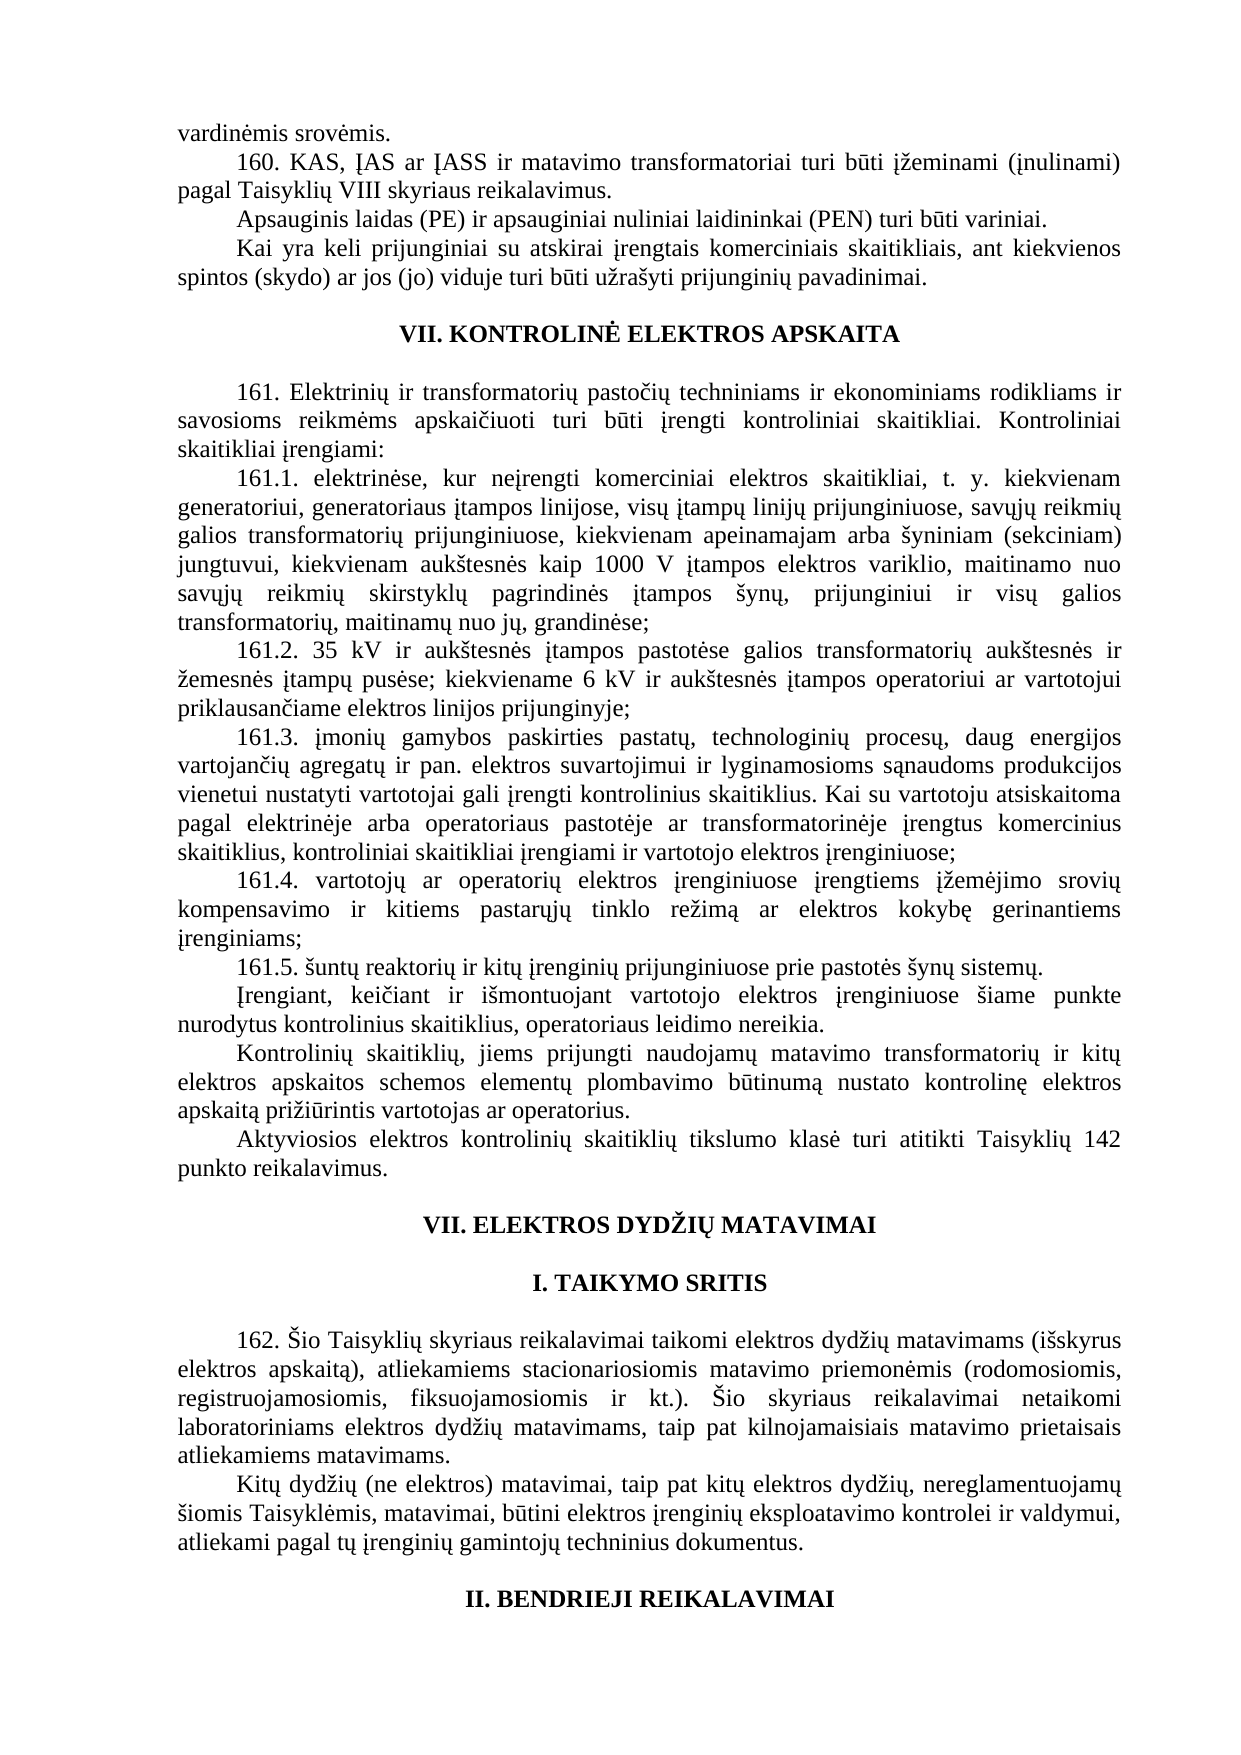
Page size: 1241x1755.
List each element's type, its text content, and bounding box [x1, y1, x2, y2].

text Apsauginis laidas (PE) ir apsauginiai nuliniai laidininkai (PEN) turi būti variniai. [177, 204, 1122, 233]
text Kitų dydžių (ne elektros) matavimai, taip pat kitų elektros dydžių, nereglamentuojamų šiomis Taisyklėmis, matavimai, būtini elektros įrenginių eksploatavimo kontrolei ir valdymui, atliekami pagal tų įrenginių gamintojų techninius dokumentus. [177, 1469, 1122, 1556]
text 161.2. 35 kV ir aukštesnės įtampos pastotėse galios transformatorių aukštesnės ir žemesnės įtampų pusėse; kiekviename 6 kV ir aukštesnės įtampos operatoriui ar vartotojui priklausančiame elektros linijos prijunginyje; [177, 636, 1122, 722]
text VII. ELEKTROS DYDŽIŲ MATAVIMAI [177, 1211, 1122, 1239]
text Kontrolinių skaitiklių, jiems prijungti naudojamų matavimo transformatorių ir kitų elektros apskaitos schemos elementų plombavimo būtinumą nustato kontrolinę elektros apskaitą prižiūrintis vartotojas ar operatorius. [177, 1038, 1122, 1124]
text II. BENDRIEJI REIKALAVIMAI [177, 1584, 1122, 1613]
text Aktyviosios elektros kontrolinių skaitiklių tikslumo klasė turi atitikti Taisyklių 142 punkto reikalavimus. [177, 1124, 1122, 1182]
text 160. KAS, ĮAS ar ĮASS ir matavimo transformatoriai turi būti įžeminami (įnulinami) pagal Taisyklių VIII skyriaus reikalavimus. [177, 147, 1122, 204]
text 161.5. šuntų reaktorių ir kitų įrenginių prijunginiuose prie pastotės šynų sistemų. [177, 952, 1122, 981]
text I. TAIKYMO SRITIS [177, 1268, 1122, 1297]
text 161.4. vartotojų ar operatorių elektros įrenginiuose įrengtiems įžemėjimo srovių kompensavimo ir kitiems pastarųjų tinklo režimą ar elektros kokybę gerinantiems įrenginiams; [177, 866, 1122, 952]
text Įrengiant, keičiant ir išmontuojant vartotojo elektros įrenginiuose šiame punkte nurodytus kontrolinius skaitiklius, operatoriaus leidimo nereikia. [177, 981, 1122, 1038]
text 161.1. elektrinėse, kur neįrengti komerciniai elektros skaitikliai, t. y. kiekvienam generatoriui, generatoriaus įtampos linijose, visų įtampų linijų prijunginiuose, savųjų reikmių galios transformatorių prijunginiuose, kiekvienam apeinamajam arba šyniniam (sekciniam) jungtuvui, kiekvienam aukštesnės kaip 1000 V įtampos elektros variklio, maitinamo nuo savųjų reikmių skirstyklų pagrindinės įtampos šynų, prijunginiui ir visų galios transformatorių, maitinamų nuo jų, grandinėse; [177, 463, 1122, 636]
text 161.3. įmonių gamybos paskirties pastatų, technologinių procesų, daug energijos vartojančių agregatų ir pan. elektros suvartojimui ir lyginamosioms sąnaudoms produkcijos vienetui nustatyti vartotojai gali įrengti kontrolinius skaitiklius. Kai su vartotoju atsiskaitoma pagal elektrinėje arba operatoriaus pastotėje ar transformatorinėje įrengtus komercinius skaitiklius, kontroliniai skaitikliai įrengiami ir vartotojo elektros įrenginiuose; [177, 722, 1122, 866]
text vardinėmis srovėmis. [177, 118, 1122, 147]
text Kai yra keli prijunginiai su atskirai įrengtais komerciniais skaitikliais, ant kiekvienos spintos (skydo) ar jos (jo) viduje turi būti užrašyti prijunginių pavadinimai. [177, 233, 1122, 291]
text 161. Elektrinių ir transformatorių pastočių techniniams ir ekonominiams rodikliams ir savosioms reikmėms apskaičiuoti turi būti įrengti kontroliniai skaitikliai. Kontroliniai skaitikliai įrengiami: [177, 377, 1122, 463]
text VII. KONTROLINĖ ELEKTROS APSKAITA [177, 319, 1122, 348]
text 162. Šio Taisyklių skyriaus reikalavimai taikomi elektros dydžių matavimams (išskyrus elektros apskaitą), atliekamiems stacionariosiomis matavimo priemonėmis (rodomosiomis, registruojamosiomis, fiksuojamosiomis ir kt.). Šio skyriaus reikalavimai netaikomi laboratoriniams elektros dydžių matavimams, taip pat kilnojamaisiais matavimo prietaisais atliekamiems matavimams. [177, 1326, 1122, 1469]
